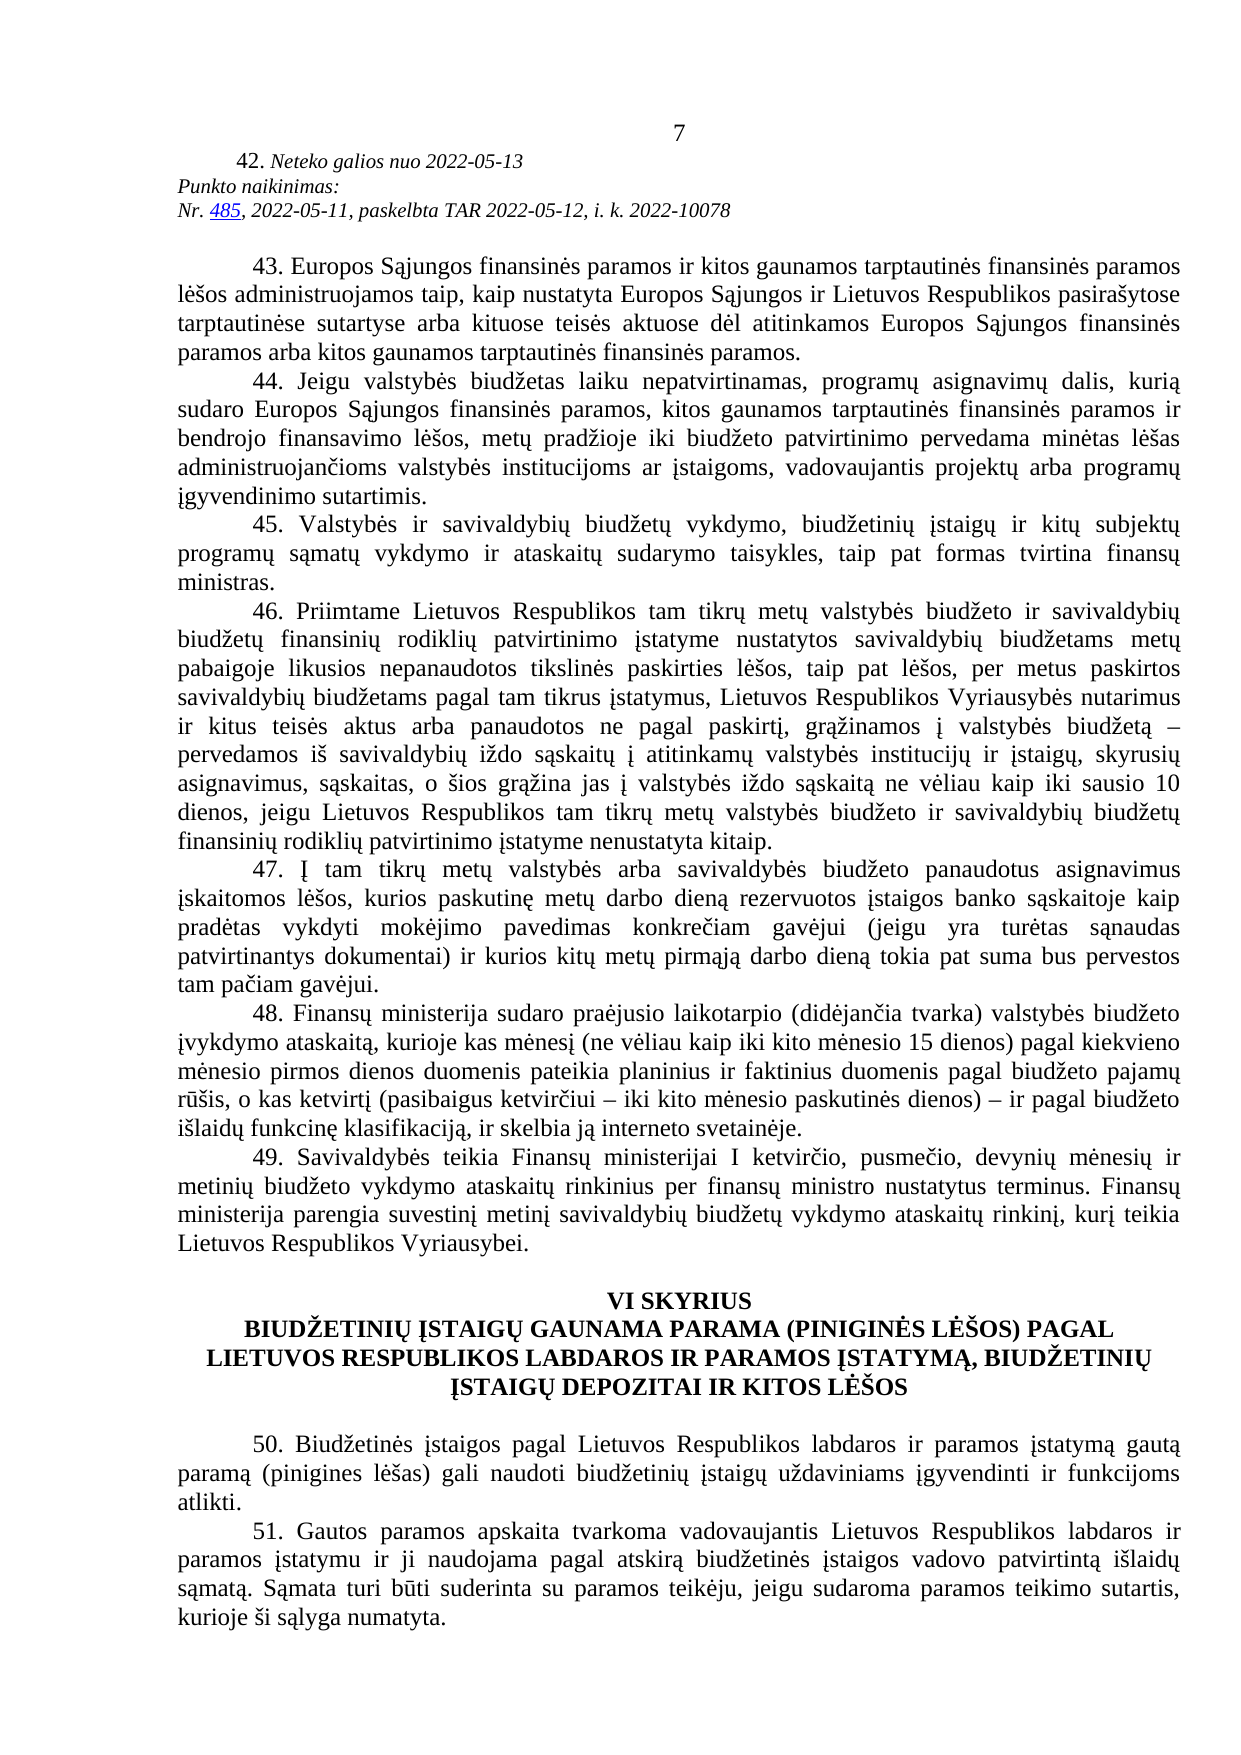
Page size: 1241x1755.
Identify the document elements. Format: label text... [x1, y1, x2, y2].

text BIUDŽETINIŲ ĮSTAIGŲ GAUNAMA PARAMA (PINIGINĖS LĖŠOS) PAGAL LIETUVOS RESPUBLIKOS LABDAROS IR PARAMOS ĮSTATYMĄ, BIUDŽETINIŲ ĮSTAIGŲ DEPOZITAI IR KITOS LĖŠOS [177, 1314, 1181, 1401]
text 49. Savivaldybės teikia Finansų ministerijai I ketvirčio, pusmečio, devynių mėnesių ir metinių biudžeto vykdymo ataskaitų rinkinius per finansų ministro nustatytus terminus. Finansų ministerija parengia suvestinį metinį savivaldybių biudžetų vykdymo ataskaitų rinkinį, kurį teikia Lietuvos Respublikos Vyriausybei. [177, 1142, 1181, 1257]
text 42. Neteko galios nuo 2022-05-13 [177, 148, 1181, 174]
text 46. Priimtame Lietuvos Respublikos tam tikrų metų valstybės biudžeto ir savivaldybių biudžetų finansinių rodiklių patvirtinimo įstatyme nustatytos savivaldybių biudžetams metų pabaigoje likusios nepanaudotos tikslinės paskirties lėšos, taip pat lėšos, per metus paskirtos savivaldybių biudžetams pagal tam tikrus įstatymus, Lietuvos Respublikos Vyriausybės nutarimus ir kitus teisės aktus arba panaudotos ne pagal paskirtį, grąžinamos į valstybės biudžetą – pervedamos iš savivaldybių iždo sąskaitų į atitinkamų valstybės institucijų ir įstaigų, skyrusių asignavimus, sąskaitas, o šios grąžina jas į valstybės iždo sąskaitą ne vėliau kaip iki sausio 10 dienos, jeigu Lietuvos Respublikos tam tikrų metų valstybės biudžeto ir savivaldybių biudžetų finansinių rodiklių patvirtinimo įstatyme nenustatyta kitaip. [177, 596, 1181, 854]
text 47. Į tam tikrų metų valstybės arba savivaldybės biudžeto panaudotus asignavimus įskaitomos lėšos, kurios paskutinę metų darbo dieną rezervuotos įstaigos banko sąskaitoje kaip pradėtas vykdyti mokėjimo pavedimas konkrečiam gavėjui (jeigu yra turėtas sąnaudas patvirtinantys dokumentai) ir kurios kitų metų pirmąją darbo dieną tokia pat suma bus pervestos tam pačiam gavėjui. [177, 854, 1181, 998]
text 51. Gautos paramos apskaita tvarkoma vadovaujantis Lietuvos Respublikos labdaros ir paramos įstatymu ir ji naudojama pagal atskirą biudžetinės įstaigos vadovo patvirtintą išlaidų sąmatą. Sąmata turi būti suderinta su paramos teikėju, jeigu sudaroma paramos teikimo sutartis, kurioje ši sąlyga numatyta. [177, 1516, 1181, 1631]
text 48. Finansų ministerija sudaro praėjusio laikotarpio (didėjančia tvarka) valstybės biudžeto įvykdymo ataskaitą, kurioje kas mėnesį (ne vėliau kaip iki kito mėnesio 15 dienos) pagal kiekvieno mėnesio pirmos dienos duomenis pateikia planinius ir faktinius duomenis pagal biudžeto pajamų rūšis, o kas ketvirtį (pasibaigus ketvirčiui – iki kito mėnesio paskutinės dienos) – ir pagal biudžeto išlaidų funkcinę klasifikaciją, ir skelbia ją interneto svetainėje. [177, 998, 1181, 1142]
text Nr. 485, 2022-05-11, paskelbta TAR 2022-05-12, i. k. 2022-10078 [177, 198, 1181, 222]
text 45. Valstybės ir savivaldybių biudžetų vykdymo, biudžetinių įstaigų ir kitų subjektų programų sąmatų vykdymo ir ataskaitų sudarymo taisykles, taip pat formas tvirtina finansų ministras. [177, 509, 1181, 596]
text VI SKYRIUS [177, 1286, 1181, 1314]
text 50. Biudžetinės įstaigos pagal Lietuvos Respublikos labdaros ir paramos įstatymą gautą paramą (pinigines lėšas) gali naudoti biudžetinių įstaigų uždaviniams įgyvendinti ir funkcijoms atlikti. [177, 1429, 1181, 1516]
text 43. Europos Sąjungos finansinės paramos ir kitos gaunamos tarptautinės finansinės paramos lėšos administruojamos taip, kaip nustatyta Europos Sąjungos ir Lietuvos Respublikos pasirašytose tarptautinėse sutartyse arba kituose teisės aktuose dėl atitinkamos Europos Sąjungos finansinės paramos arba kitos gaunamos tarptautinės finansinės paramos. [177, 251, 1181, 366]
text Punkto naikinimas: [177, 174, 1181, 198]
text 44. Jeigu valstybės biudžetas laiku nepatvirtinamas, programų asignavimų dalis, kurią sudaro Europos Sąjungos finansinės paramos, kitos gaunamos tarptautinės finansinės paramos ir bendrojo finansavimo lėšos, metų pradžioje iki biudžeto patvirtinimo pervedama minėtas lėšas administruojančioms valstybės institucijoms ar įstaigoms, vadovaujantis projektų arba programų įgyvendinimo sutartimis. [177, 366, 1181, 509]
